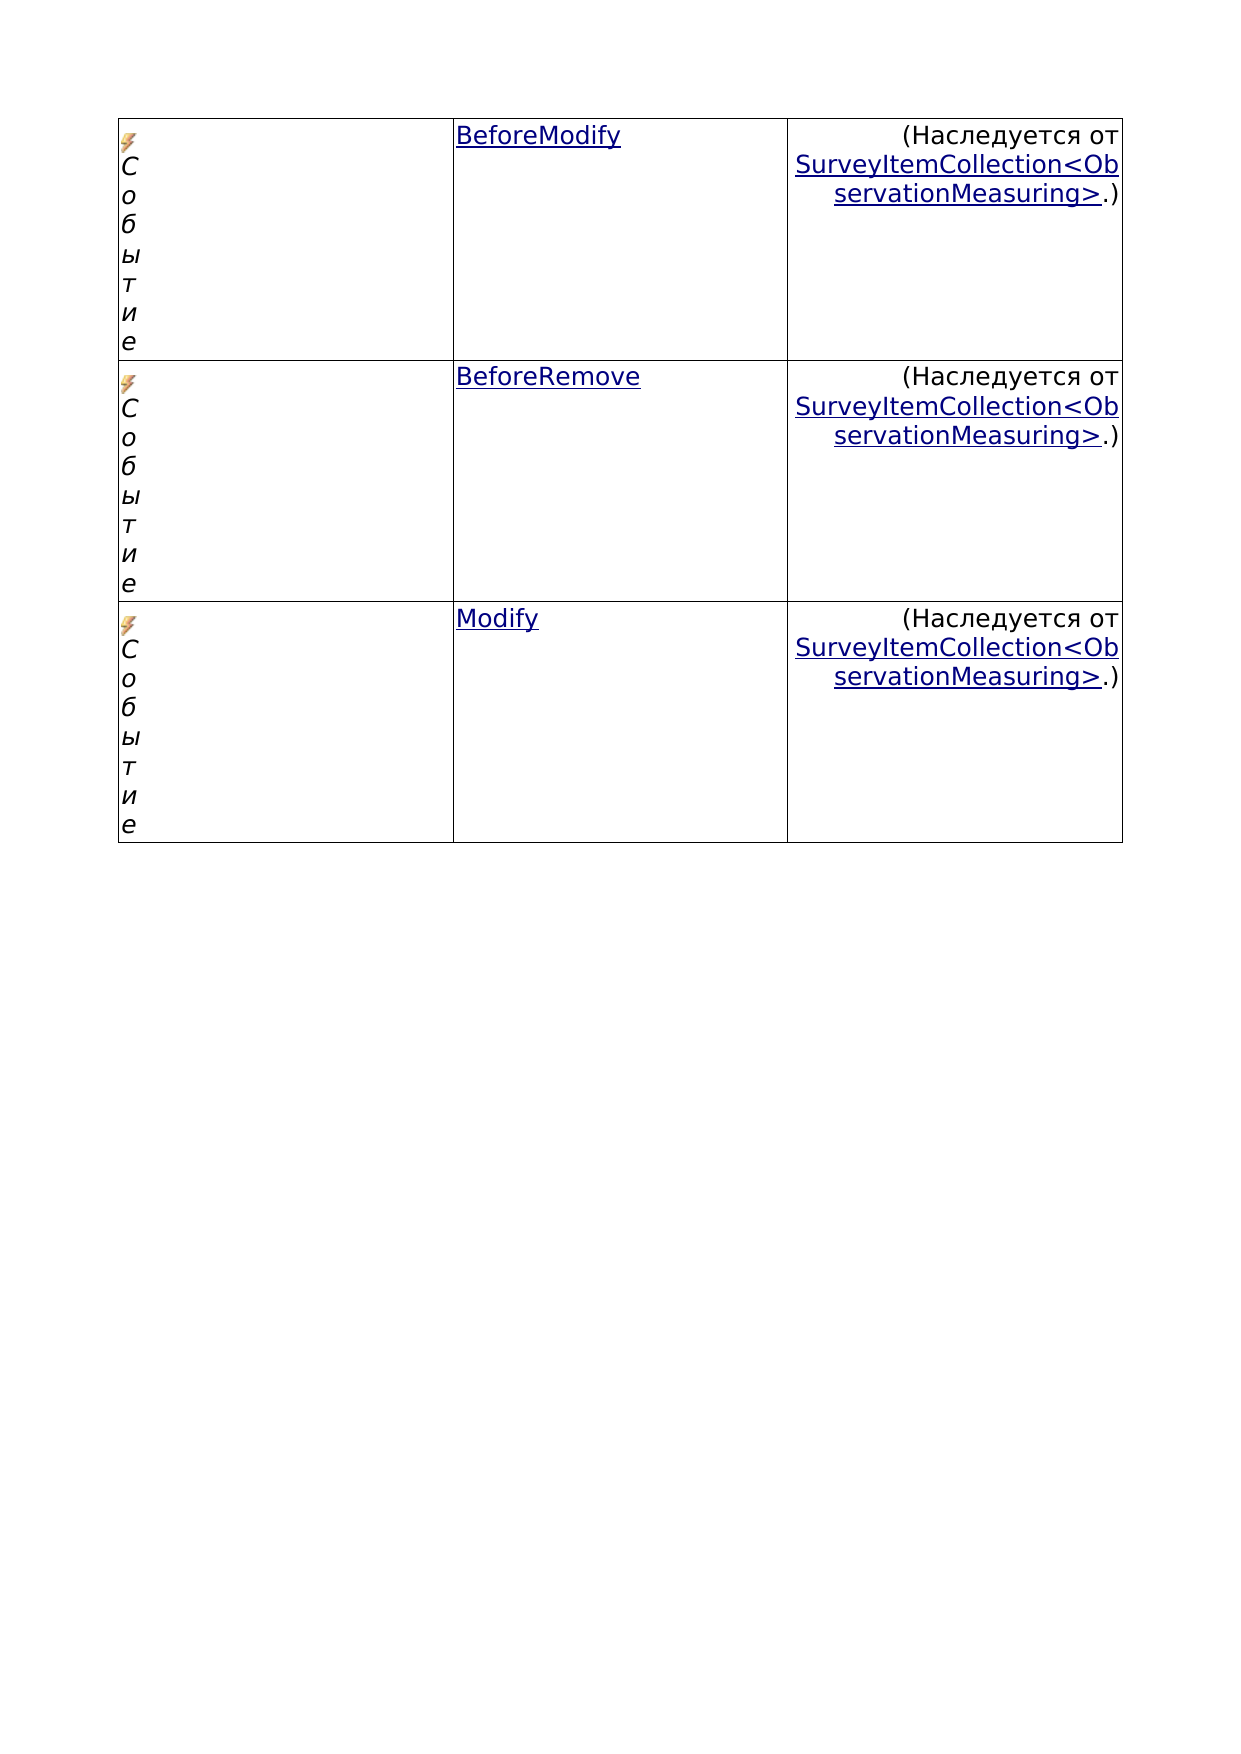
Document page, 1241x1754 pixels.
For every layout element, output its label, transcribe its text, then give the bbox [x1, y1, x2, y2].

table_cell (Наследуется от SurveyItemCollection<ObservationMeasuring>.) [788, 119, 1122, 359]
picture [121, 133, 137, 153]
picture [121, 616, 137, 636]
table_cell [119, 119, 453, 359]
table_cell [119, 361, 453, 601]
picture [121, 375, 137, 394]
table_cell BeforeModify [454, 119, 787, 359]
table_cell BeforeRemove [454, 361, 787, 601]
table_cell (Наследуется от SurveyItemCollection<ObservationMeasuring>.) [788, 602, 1122, 842]
table_cell Modify [454, 602, 787, 842]
table_cell (Наследуется от SurveyItemCollection<ObservationMeasuring>.) [788, 361, 1122, 601]
table_cell [119, 602, 453, 842]
